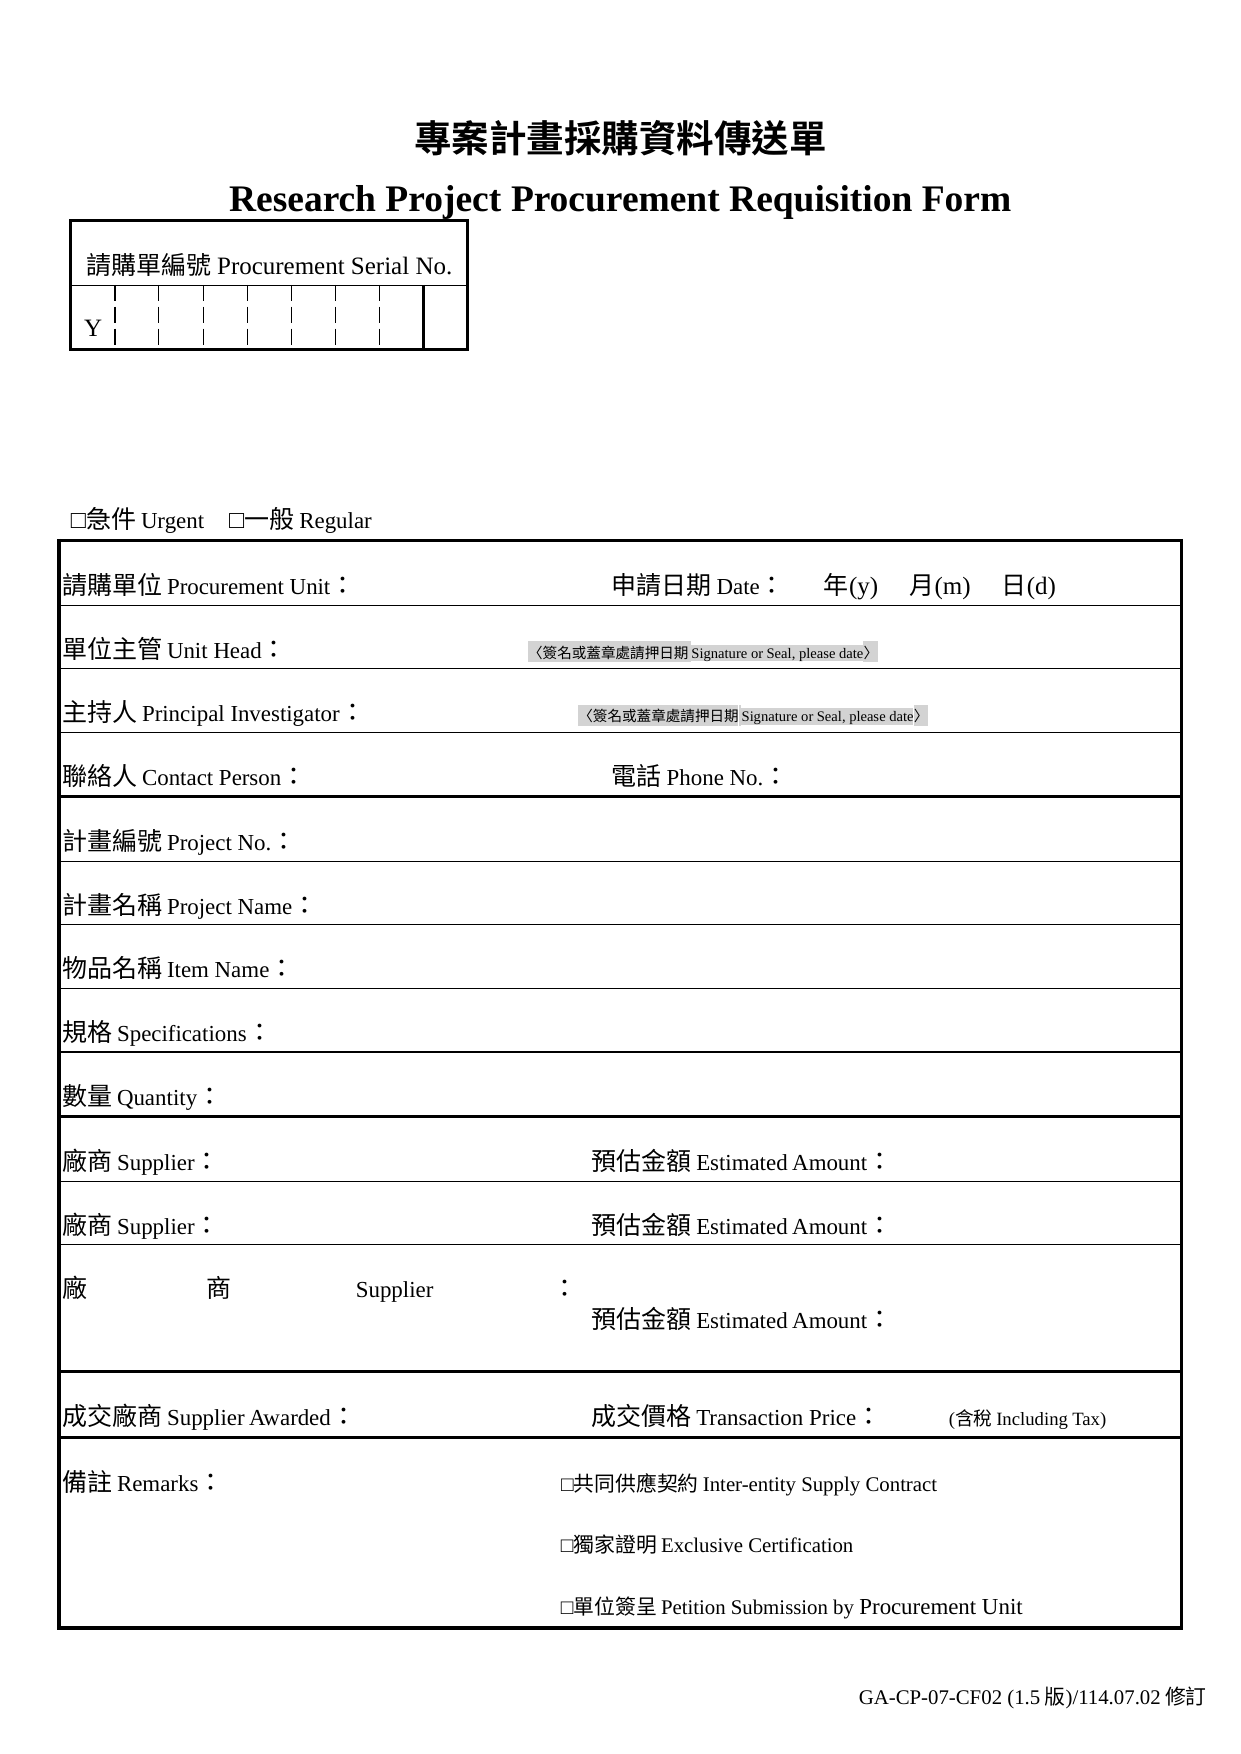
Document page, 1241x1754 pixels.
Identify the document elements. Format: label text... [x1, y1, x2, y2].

table_cell 數量Quantity： [61, 1053, 1180, 1115]
table_cell 計畫編號Project No.： [61, 798, 1180, 861]
table_cell [335, 286, 379, 348]
table_cell 成交價格Transaction Price： (含稅Including Tax) [586, 1373, 1180, 1436]
text □急件Urgent □一般Regular [71, 476, 1169, 539]
table_cell 計畫名稱Project Name： [61, 862, 1180, 924]
table_cell [291, 286, 335, 348]
table_cell 廠商Supplier： [61, 1245, 586, 1370]
table_cell 聯絡人Contact Person： 電話Phone No.： [61, 733, 1180, 795]
table_cell [159, 286, 203, 348]
table_cell 主持人Principal Investigator： 〈簽名或蓋章處請押日期Signature or Seal, please date〉 [61, 669, 1180, 732]
table_cell 物品名稱Item Name： [61, 925, 1180, 988]
table_cell [247, 286, 291, 348]
table_cell 預估金額Estimated Amount： [586, 1182, 1180, 1244]
table_cell [425, 286, 466, 348]
table_cell 預估金額Estimated Amount： [586, 1245, 1180, 1370]
table_cell 成交廠商Supplier Awarded： [61, 1373, 586, 1436]
table_cell Y [72, 286, 115, 348]
table_header 請購單編號 Procurement Serial No. [72, 222, 466, 285]
table_cell [203, 286, 247, 348]
table_cell [379, 286, 422, 348]
table_cell 廠商Supplier： [61, 1182, 586, 1244]
text 專案計畫採購資料傳送單 [71, 94, 1169, 157]
table_header 請購單位Procurement Unit： 申請日期Date： 年(y) 月(m) 日(d) [61, 542, 1180, 604]
table_cell [115, 286, 159, 348]
table_cell 備註Remarks： □共同供應契約Inter-entity Supply Contract □獨家證明Exclusive Certification □單位簽呈Petition Submission by Procurement Unit [61, 1439, 1180, 1626]
table_cell 廠商Supplier： [61, 1118, 586, 1181]
table_cell 單位主管Unit Head： 〈簽名或蓋章處請押日期Signature or Seal, please date〉 [61, 606, 1180, 668]
table_cell 預估金額Estimated Amount： [586, 1118, 1180, 1181]
text Research Project Procurement Requisition Form [71, 157, 1169, 219]
table_cell 規格Specifications： [61, 989, 1180, 1051]
